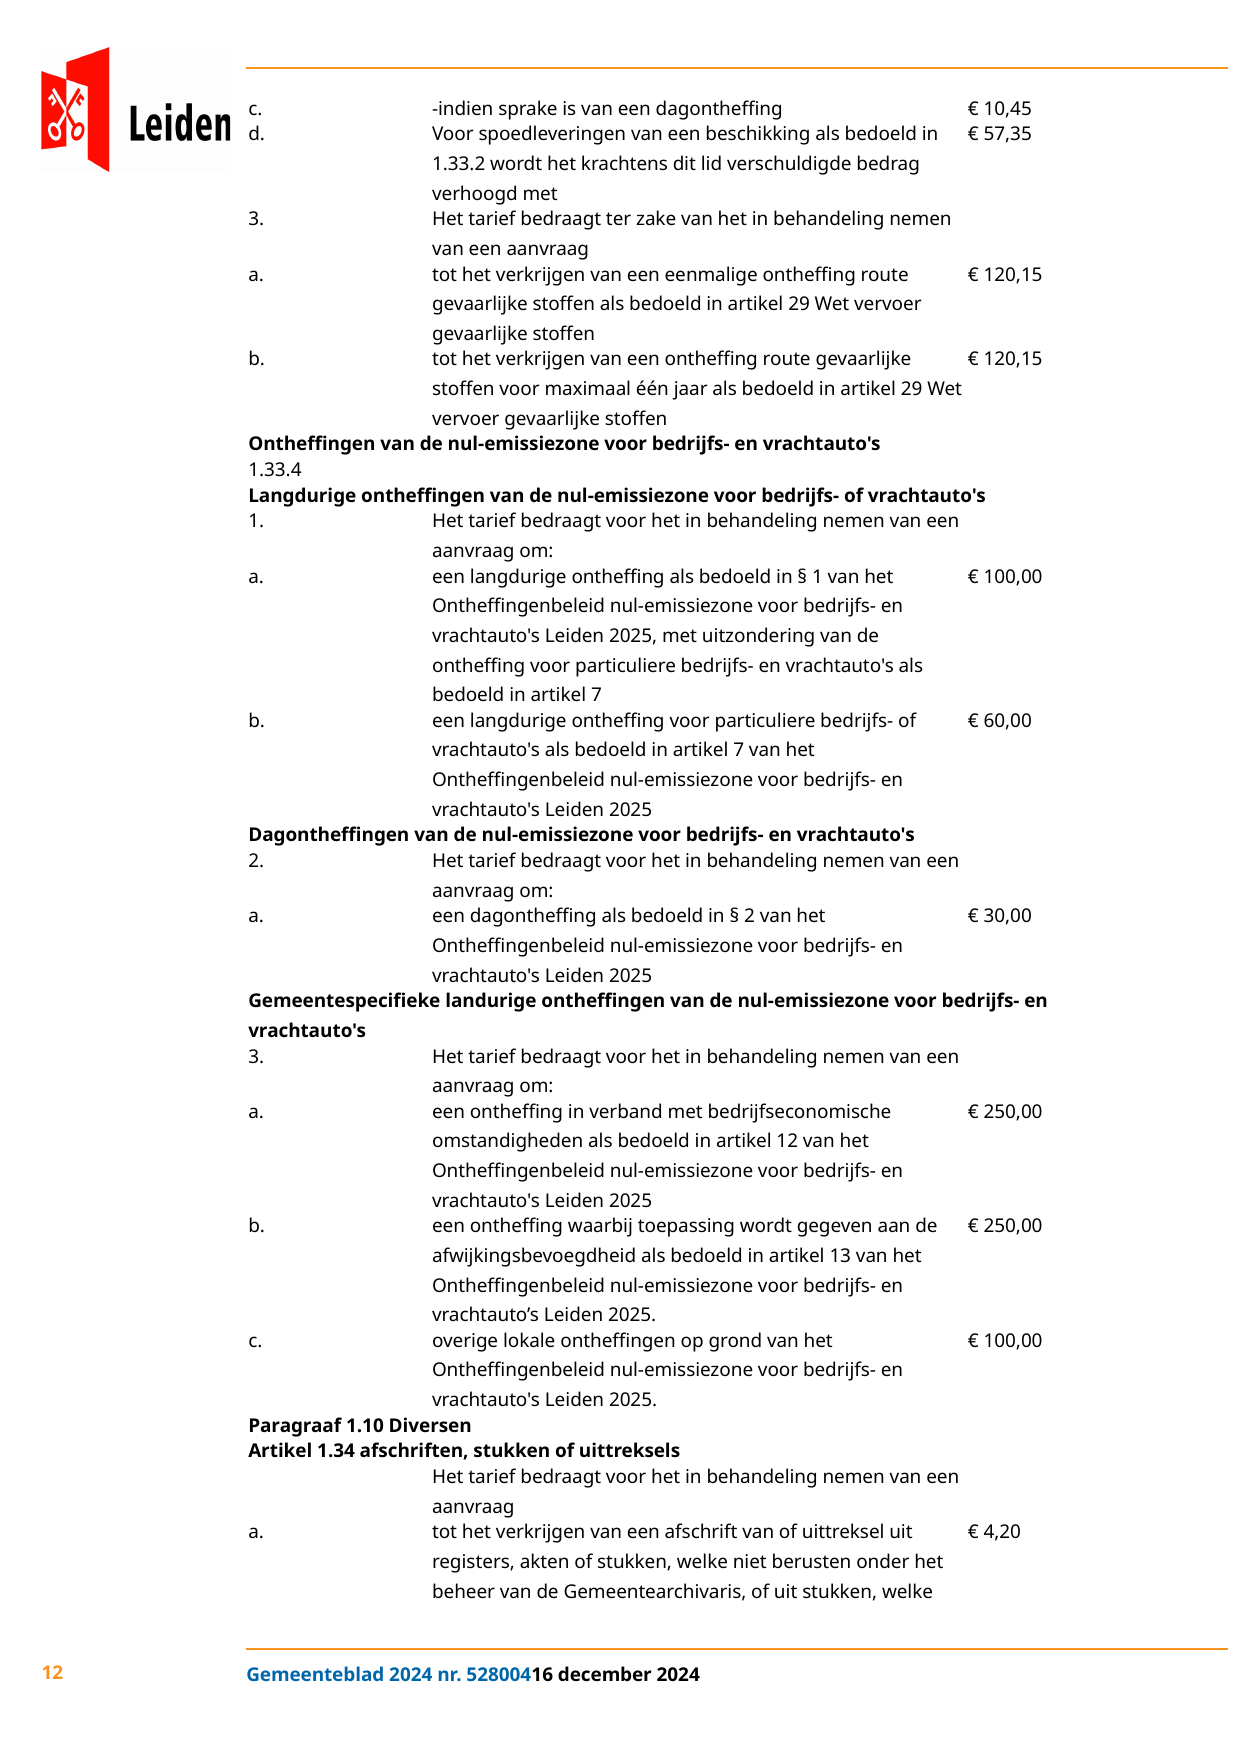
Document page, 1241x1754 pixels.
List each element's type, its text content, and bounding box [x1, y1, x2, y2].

table_cell b. [248, 1213, 432, 1327]
table_cell Het tarief bedraagt voor het in behandeling nemen van een aanvraag om: [432, 1043, 968, 1098]
table_cell [248, 1464, 432, 1519]
table_cell € 250,00 [968, 1098, 1152, 1213]
table_cell Het tarief bedraagt voor het in behandeling nemen van een aanvraag om: [432, 847, 968, 903]
table_cell een ontheffing in verband met bedrijfseconomische omstandigheden als bedoeld in artikel 12 van het Ontheffingenbeleid nul-emissiezone voor bedrijfs- en vrachtauto's Leiden 2025 [432, 1098, 968, 1213]
table_cell Gemeentespecifieke landurige ontheffingen van de nul-emissiezone voor bedrijfs- en vrachtauto's [248, 988, 1152, 1043]
table_cell € 60,00 [968, 707, 1152, 822]
table_cell [968, 847, 1152, 903]
table_cell b. [248, 707, 432, 822]
table_cell a. [248, 1519, 432, 1604]
table_cell een langdurige ontheffing als bedoeld in § 1 van het Ontheffingenbeleid nul-emissiezone voor bedrijfs- en vrachtauto's Leiden 2025, met uitzondering van de ontheffing voor particuliere bedrijfs- en vrachtauto's als bedoeld in artikel 7 [432, 563, 968, 707]
table_cell a. [248, 903, 432, 987]
table_cell tot het verkrijgen van een ontheffing route gevaarlijke stoffen voor maximaal één jaar als bedoeld in artikel 29 Wet vervoer gevaarlijke stoffen [432, 346, 968, 431]
table_cell € 4,20 [968, 1519, 1152, 1604]
table_cell 1. [248, 508, 432, 563]
table_cell Langdurige ontheffingen van de nul-emissiezone voor bedrijfs- of vrachtauto's [248, 482, 1152, 508]
table_cell 3. [248, 205, 432, 261]
table_cell c. [248, 95, 432, 121]
table_cell € 100,00 [968, 563, 1152, 707]
table_cell d. [248, 121, 432, 205]
table_cell overige lokale ontheffingen op grond van het Ontheffingenbeleid nul-emissiezone voor bedrijfs- en vrachtauto's Leiden 2025. [432, 1327, 968, 1412]
table_cell € 30,00 [968, 903, 1152, 987]
table_cell een langdurige ontheffing voor particuliere bedrijfs- of vrachtauto's als bedoeld in artikel 7 van het Ontheffingenbeleid nul-emissiezone voor bedrijfs- en vrachtauto's Leiden 2025 [432, 707, 968, 822]
table_cell Artikel 1.34 afschriften, stukken of uittreksels [248, 1438, 1152, 1463]
table_cell [968, 1464, 1152, 1519]
table_cell een ontheffing waarbij toepassing wordt gegeven aan de afwijkingsbevoegdheid als bedoeld in artikel 13 van het Ontheffingenbeleid nul-emissiezone voor bedrijfs- en vrachtauto’s Leiden 2025. [432, 1213, 968, 1327]
table_cell tot het verkrijgen van een afschrift van of uittreksel uit registers, akten of stukken, welke niet berusten onder het beheer van de Gemeentearchivaris, of uit stukken, welke [432, 1519, 968, 1604]
table_cell [968, 508, 1152, 563]
table_cell € 10,45 [968, 95, 1152, 121]
table_cell -indien sprake is van een dagontheffing [432, 95, 968, 121]
table_cell Dagontheffingen van de nul-emissiezone voor bedrijfs- en vrachtauto's [248, 822, 1152, 847]
table_cell b. [248, 346, 432, 431]
table_cell a. [248, 1098, 432, 1213]
table_cell € 120,15 [968, 346, 1152, 431]
table_cell € 100,00 [968, 1327, 1152, 1412]
table_cell 1.33.4 [248, 456, 432, 482]
table_cell Ontheffingen van de nul-emissiezone voor bedrijfs- en vrachtauto's [248, 431, 1152, 456]
table_cell a. [248, 563, 432, 707]
table_cell een dagontheffing als bedoeld in § 2 van het Ontheffingenbeleid nul-emissiezone voor bedrijfs- en vrachtauto's Leiden 2025 [432, 903, 968, 987]
picture [41, 47, 231, 172]
table_cell Voor spoedleveringen van een beschikking als bedoeld in 1.33.2 wordt het krachtens dit lid verschuldigde bedrag verhoogd met [432, 121, 968, 205]
table_cell [968, 1043, 1152, 1098]
table_cell tot het verkrijgen van een eenmalige ontheffing route gevaarlijke stoffen als bedoeld in artikel 29 Wet vervoer gevaarlijke stoffen [432, 261, 968, 346]
table_cell Paragraaf 1.10 Diversen [248, 1412, 1152, 1438]
table_cell Het tarief bedraagt ter zake van het in behandeling nemen van een aanvraag [432, 205, 968, 261]
table_cell [968, 205, 1152, 261]
table_cell [968, 456, 1152, 482]
table_cell [432, 456, 968, 482]
table_cell € 120,15 [968, 261, 1152, 346]
table_cell € 250,00 [968, 1213, 1152, 1327]
table_cell 3. [248, 1043, 432, 1098]
table_cell Het tarief bedraagt voor het in behandeling nemen van een aanvraag [432, 1464, 968, 1519]
table_cell a. [248, 261, 432, 346]
table_cell c. [248, 1327, 432, 1412]
table_cell 2. [248, 847, 432, 903]
table_cell Het tarief bedraagt voor het in behandeling nemen van een aanvraag om: [432, 508, 968, 563]
table_cell € 57,35 [968, 121, 1152, 205]
